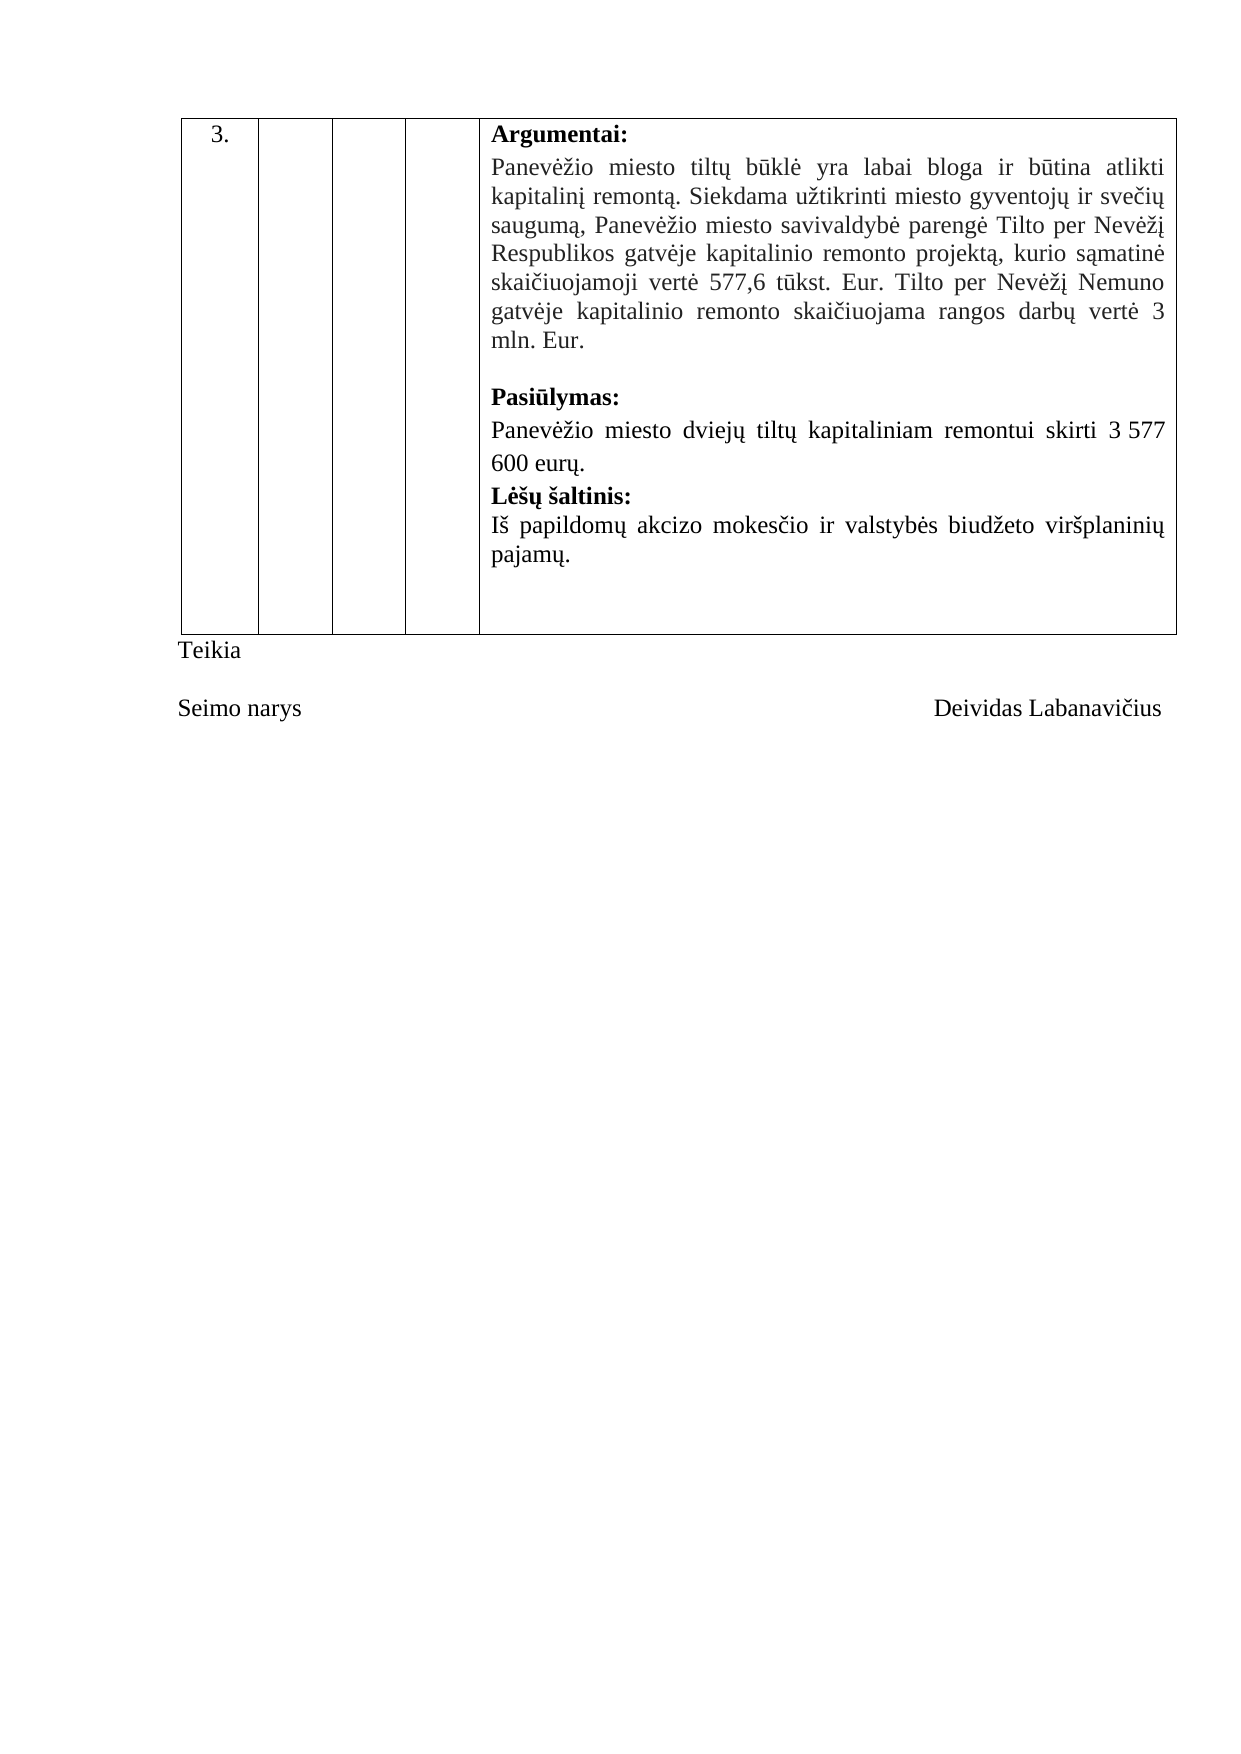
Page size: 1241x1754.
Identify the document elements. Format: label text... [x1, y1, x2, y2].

table_cell [333, 119, 405, 634]
text Seimo narys Deividas Labanavičius [177, 693, 1181, 721]
table_cell [259, 119, 332, 634]
table_cell 3. [182, 119, 258, 634]
table_cell [406, 119, 479, 634]
text Teikia [177, 635, 1181, 664]
table_cell Argumentai: Panevėžio miesto tiltų būklė yra labai bloga ir būtina atlikti kapitalinį remontą. Siekdama užtikrinti miesto gyventojų ir svečių saugumą, Panevėžio miesto savivaldybė parengė Tilto per Nevėžį Respublikos gatvėje kapitalinio remonto projektą, kurio sąmatinė skaičiuojamoji vertė 577,6 tūkst. Eur. Tilto per Nevėžį Nemuno gatvėje kapitalinio remonto skaičiuojama rangos darbų vertė 3 mln. Eur. Pasiūlymas: Panevėžio miesto dviejų tiltų kapitaliniam remontui skirti 3 577 600 eurų. Lėšų šaltinis: Iš papildomų akcizo mokesčio ir valstybės biudžeto viršplaninių pajamų. [480, 119, 1176, 634]
